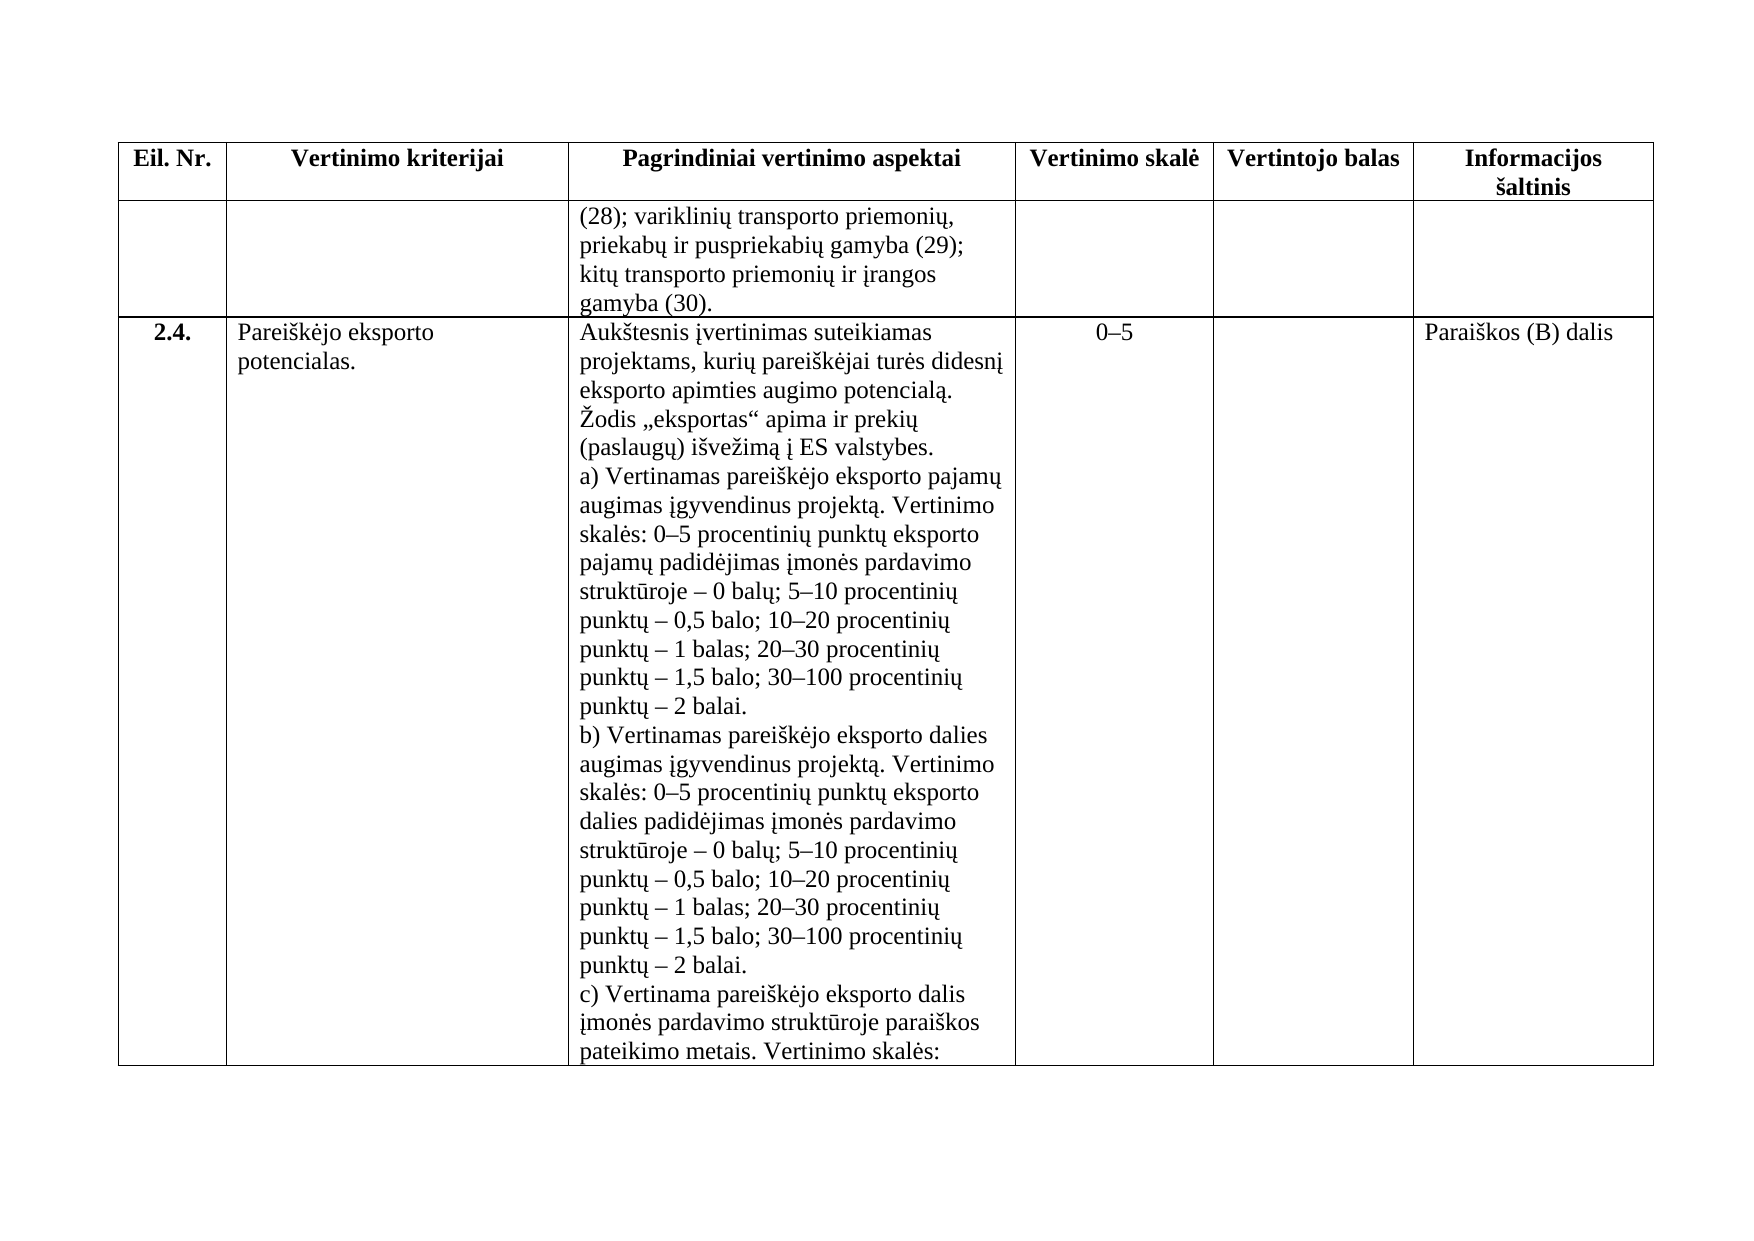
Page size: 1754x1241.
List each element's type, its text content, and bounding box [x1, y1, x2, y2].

table_cell [119, 201, 226, 316]
table_cell Pareiškėjo eksporto potencialas. [227, 318, 568, 1065]
table_header Vertintojo balas [1214, 143, 1413, 200]
table_cell [227, 201, 568, 316]
table_cell (28); variklinių transporto priemonių, priekabų ir puspriekabių gamyba (29); kitų transporto priemonių ir įrangos gamyba (30). [569, 201, 1015, 316]
table_cell Paraiškos (B) dalis [1414, 318, 1653, 1065]
table_cell Aukštesnis įvertinimas suteikiamas projektams, kurių pareiškėjai turės didesnį eksporto apimties augimo potencialą. Žodis „eksportas“ apima ir prekių (paslaugų) išvežimą į ES valstybes. a) Vertinamas pareiškėjo eksporto pajamų augimas įgyvendinus projektą. Vertinimo skalės: 0–5 procentinių punktų eksporto pajamų padidėjimas įmonės pardavimo struktūroje – 0 balų; 5–10 procentinių punktų – 0,5 balo; 10–20 procentinių punktų – 1 balas; 20–30 procentinių punktų – 1,5 balo; 30–100 procentinių punktų – 2 balai. b) Vertinamas pareiškėjo eksporto dalies augimas įgyvendinus projektą. Vertinimo skalės: 0–5 procentinių punktų eksporto dalies padidėjimas įmonės pardavimo struktūroje – 0 balų; 5–10 procentinių punktų – 0,5 balo; 10–20 procentinių punktų – 1 balas; 20–30 procentinių punktų – 1,5 balo; 30–100 procentinių punktų – 2 balai. c) Vertinama pareiškėjo eksporto dalis įmonės pardavimo struktūroje paraiškos pateikimo metais. Vertinimo skalės: [569, 318, 1015, 1065]
table_cell [1016, 201, 1213, 316]
table_header Eil. Nr. [119, 143, 226, 200]
table_cell [1214, 318, 1413, 1065]
table_cell 2.4. [119, 318, 226, 1065]
table_header Vertinimo skalė [1016, 143, 1213, 200]
table_cell 0–5 [1016, 318, 1213, 1065]
table_header Informacijos šaltinis [1414, 143, 1653, 200]
table_cell [1214, 201, 1413, 316]
table_header Pagrindiniai vertinimo aspektai [569, 143, 1015, 200]
table_cell [1414, 201, 1653, 316]
table_header Vertinimo kriterijai [227, 143, 568, 200]
